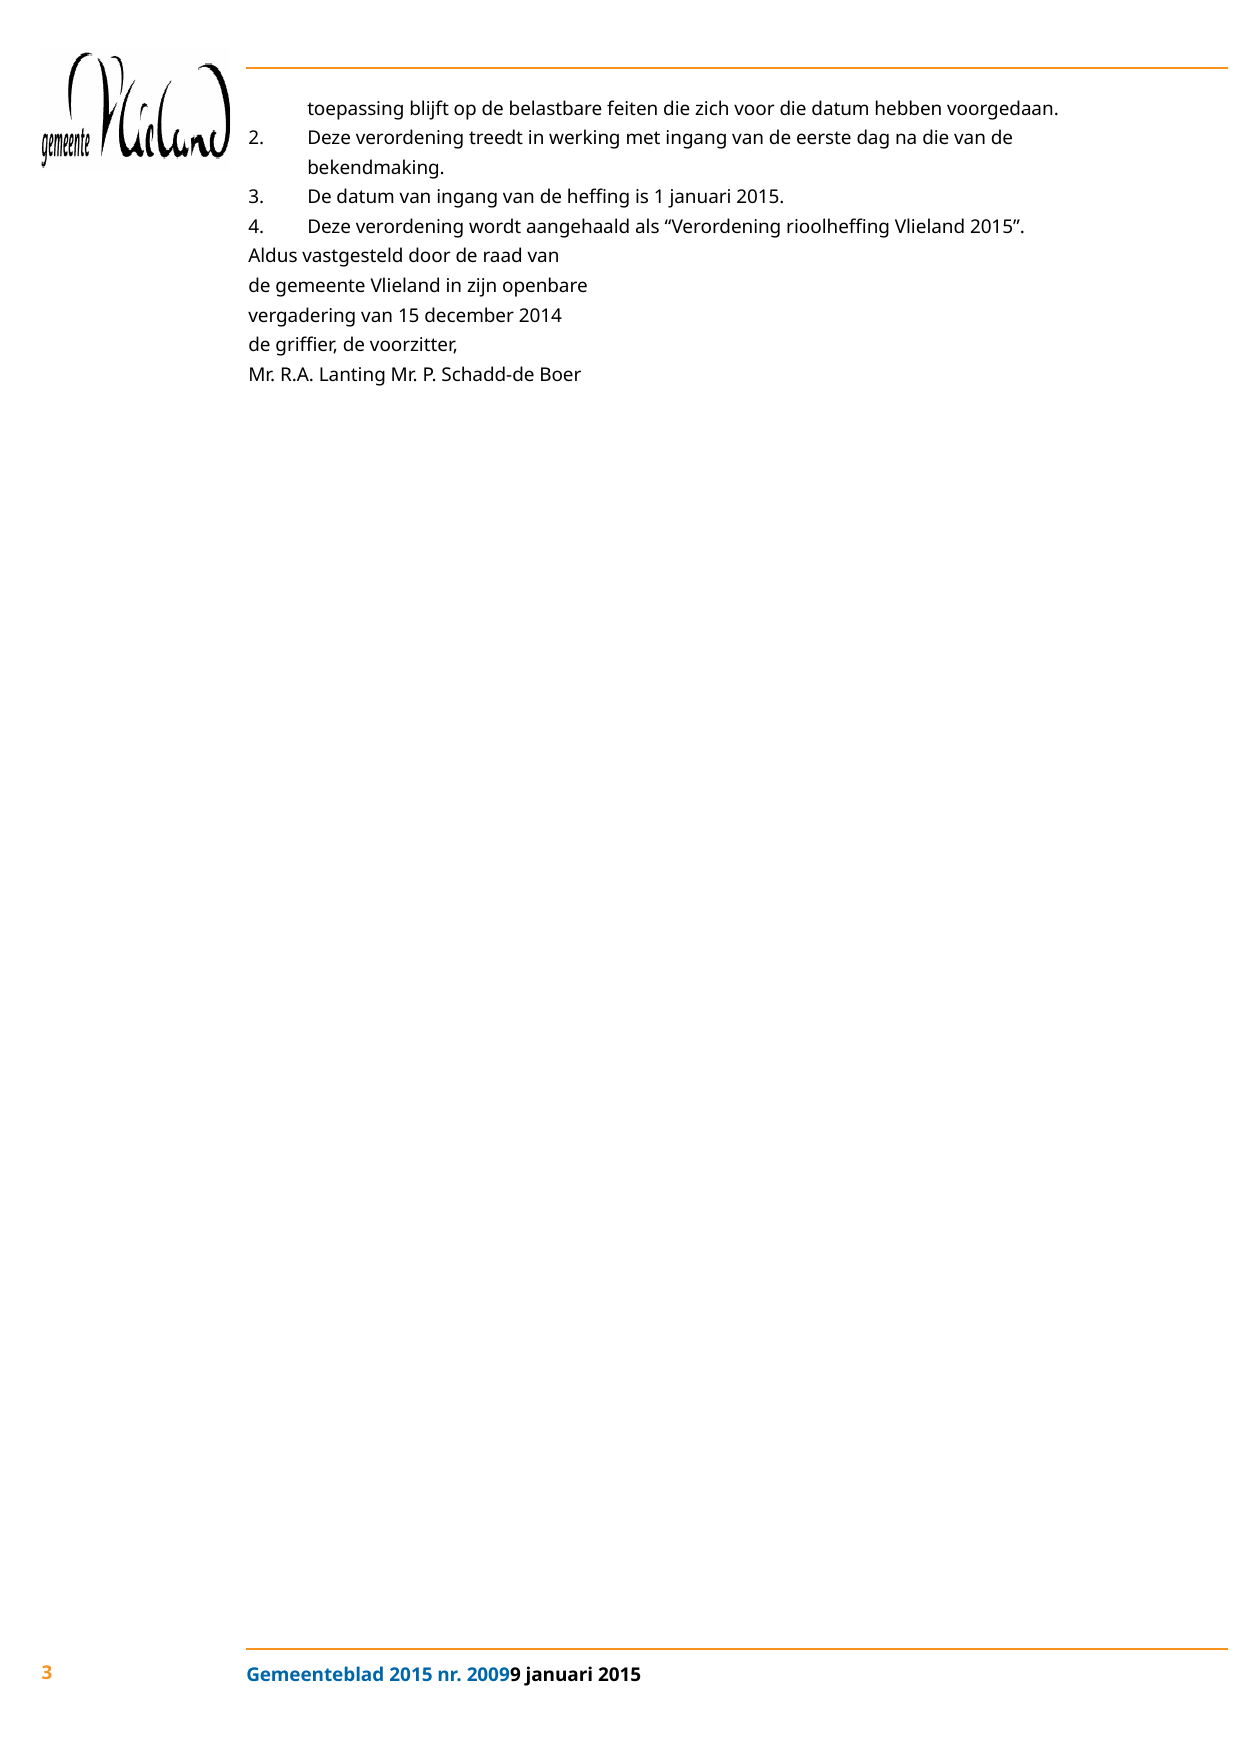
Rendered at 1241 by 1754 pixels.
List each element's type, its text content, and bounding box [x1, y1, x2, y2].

text Mr. R.A. Lanting Mr. P. Schadd-de Boer [248, 361, 1152, 387]
list Deze verordening treedt in werking met ingang van de eerste dag na die van de bekendmaking. [248, 124, 1152, 180]
text Aldus vastgesteld door de raad van [248, 243, 1152, 268]
text de gemeente Vlieland in zijn openbare [248, 272, 1152, 298]
picture [41, 47, 231, 172]
text de griffier, de voorzitter, [248, 331, 1152, 357]
list toepassing blijft op de belastbare feiten die zich voor die datum hebben voorgedaan. [248, 95, 1152, 121]
list Deze verordening wordt aangehaald als “Verordening rioolheffing Vlieland 2015”. [248, 213, 1152, 239]
list De datum van ingang van de heffing is 1 januari 2015. [248, 183, 1152, 209]
text vergadering van 15 december 2014 [248, 302, 1152, 328]
